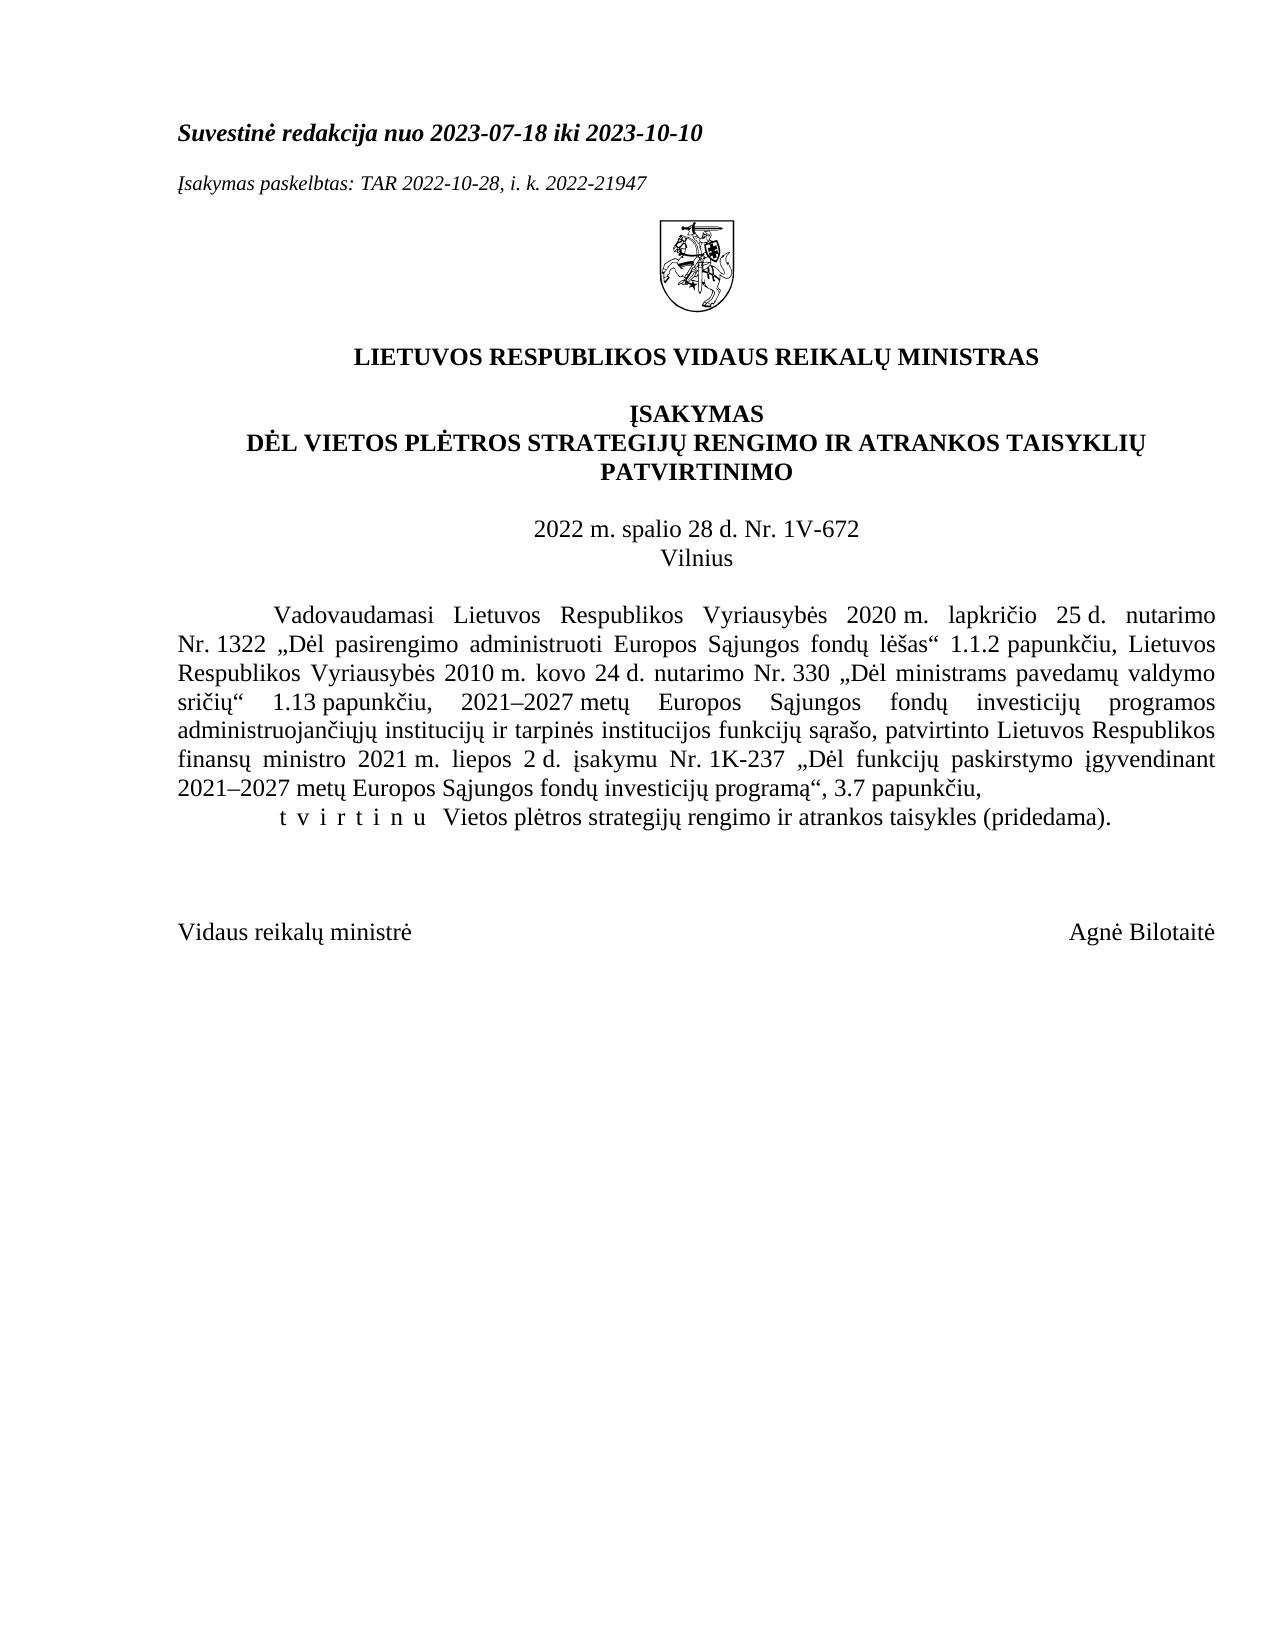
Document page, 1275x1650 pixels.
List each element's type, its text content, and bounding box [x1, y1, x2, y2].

text Vilnius [177, 543, 1216, 572]
text Įsakymas paskelbtas: TAR 2022-10-28, i. k. 2022-21947 [177, 171, 1216, 195]
text ĮSAKYMAS [177, 399, 1216, 428]
text 2022 m. spalio 28 d. Nr. 1V-672 [177, 514, 1216, 543]
text DĖL VIETOS PLĖTROS STRATEGIJŲ RENGIMO IR ATRANKOS TAISYKLIŲ PATVIRTINIMO [177, 428, 1216, 485]
text tvirtinu Vietos plėtros strategijų rengimo ir atrankos taisykles (pridedama). [177, 802, 1216, 830]
text Vidaus reikalų ministrė Agnė Bilotaitė [177, 917, 1216, 945]
text Suvestinė redakcija nuo 2023-07-18 iki 2023-10-10 [177, 118, 1216, 147]
text Vadovaudamasi Lietuvos Respublikos Vyriausybės 2020 m. lapkričio 25 d. nutarimo Nr. 1322 „Dėl pasirengimo administruoti Europos Sąjungos fondų lėšas“ 1.1.2 papunkčiu, Lietuvos Respublikos Vyriausybės 2010 m. kovo 24 d. nutarimo Nr. 330 „Dėl ministrams pavedamų valdymo sričių“ 1.13 papunkčiu, 2021–2027 metų Europos Sąjungos fondų investicijų programos administruojančiųjų institucijų ir tarpinės institucijos funkcijų sąrašo, patvirtinto Lietuvos Respublikos finansų ministro 2021 m. liepos 2 d. įsakymu Nr. 1K-237 „Dėl funkcijų paskirstymo įgyvendinant 2021–2027 metų Europos Sąjungos fondų investicijų programą“, 3.7 papunkčiu, [177, 600, 1216, 802]
text LIETUVOS RESPUBLIKOS VIDAUS REIKALŲ MINISTRAS [177, 342, 1216, 370]
